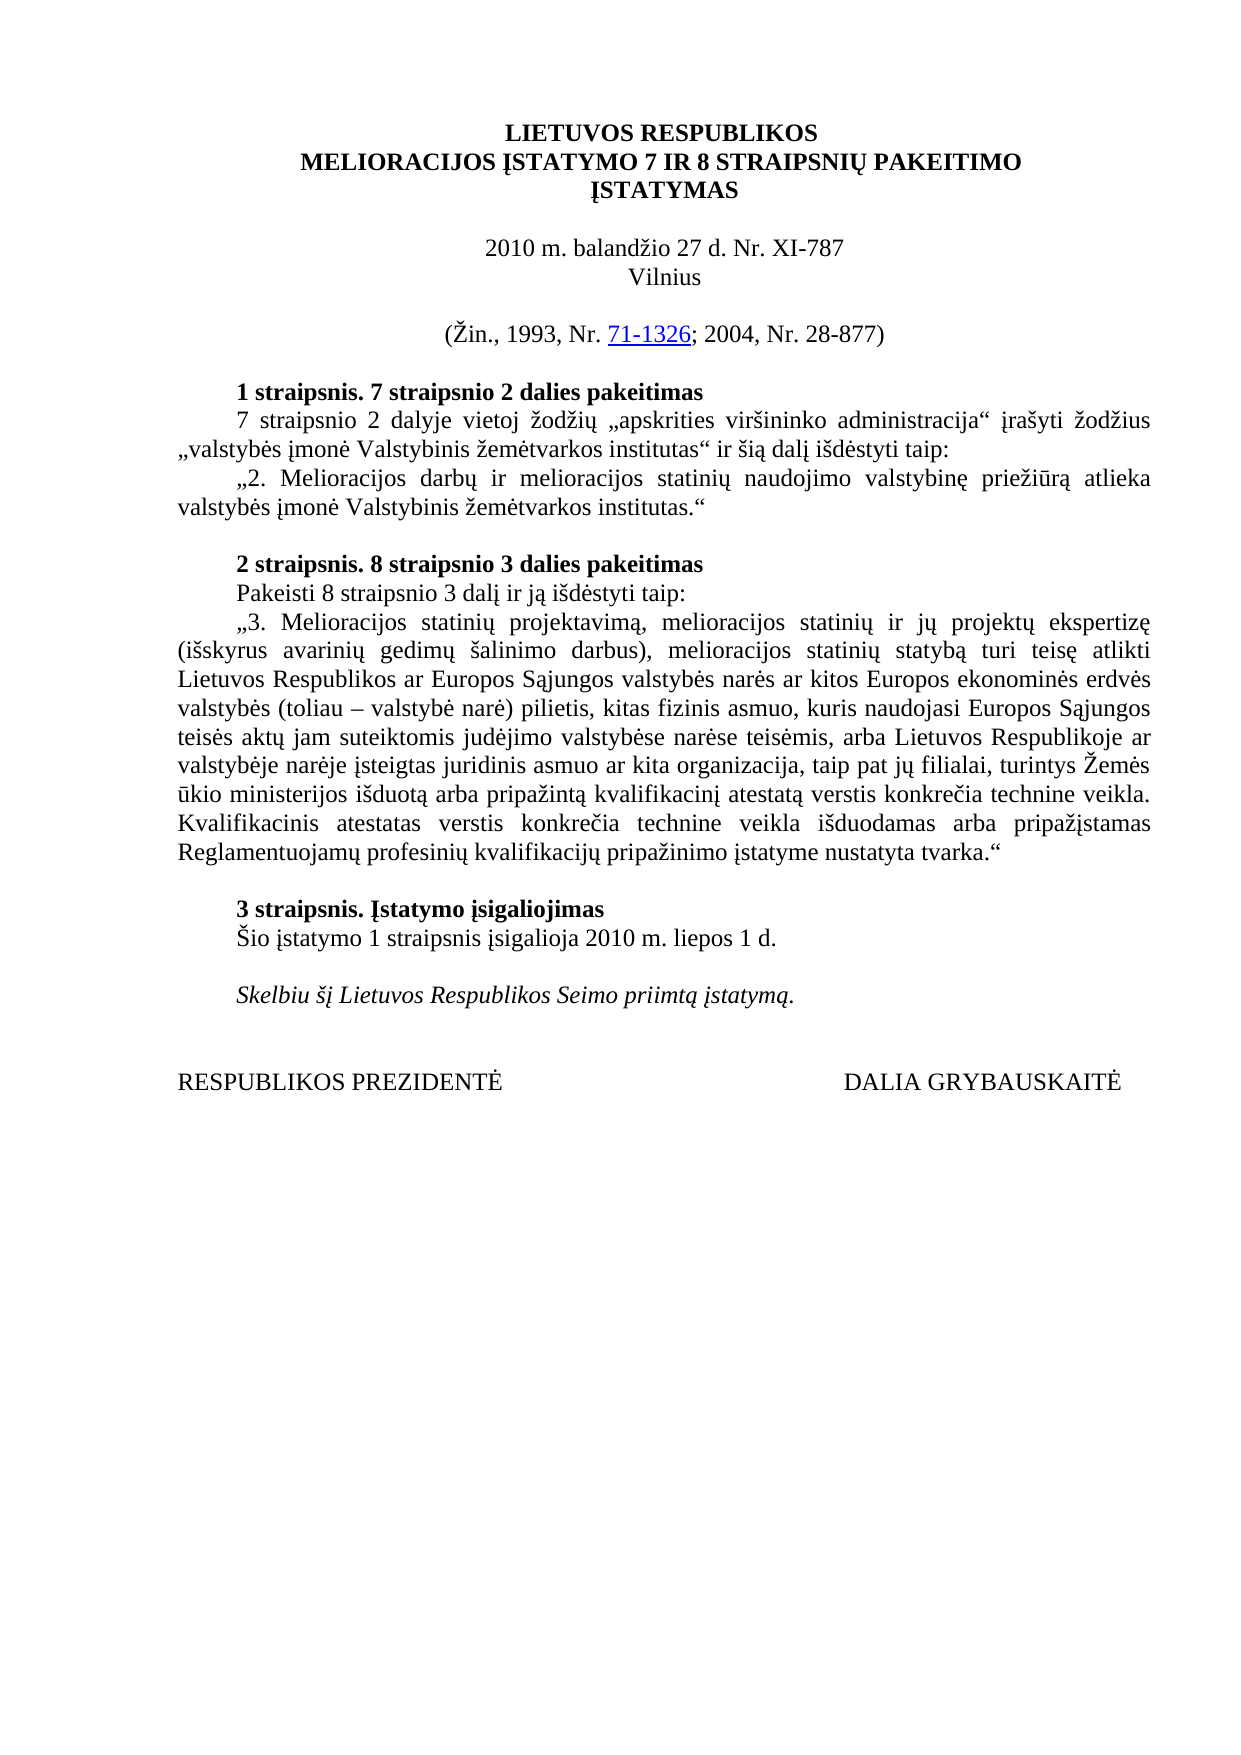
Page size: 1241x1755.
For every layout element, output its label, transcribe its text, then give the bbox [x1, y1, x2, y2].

text 2 straipsnis. 8 straipsnio 3 dalies pakeitimas [177, 549, 1152, 578]
text 7 straipsnio 2 dalyje vietoj žodžių „apskrities viršininko administracija“ įrašyti žodžius „valstybės įmonė Valstybinis žemėtvarkos institutas“ ir šią dalį išdėstyti taip: [177, 406, 1152, 463]
text RESPUBLIKOS PREZIDENTĖ DALIA GRYBAUSKAITĖ [177, 1067, 1152, 1096]
text Šio įstatymo 1 straipsnis įsigalioja 2010 m. liepos 1 d. [177, 923, 1152, 952]
text Pakeisti 8 straipsnio 3 dalį ir ją išdėstyti taip: [177, 578, 1152, 607]
text 2010 m. balandžio 27 d. Nr. XI-787 [177, 233, 1152, 262]
text 3 straipsnis. Įstatymo įsigaliojimas [177, 894, 1152, 923]
text Skelbiu šį Lietuvos Respublikos Seimo priimtą įstatymą. [177, 981, 1152, 1009]
text Vilnius [177, 262, 1152, 291]
text „2. Melioracijos darbų ir melioracijos statinių naudojimo valstybinę priežiūrą atlieka valstybės įmonė Valstybinis žemėtvarkos institutas.“ [177, 463, 1152, 521]
text (Žin., 1993, Nr. 71-1326; 2004, Nr. 28-877) [177, 319, 1152, 348]
text „3. Melioracijos statinių projektavimą, melioracijos statinių ir jų projektų ekspertizę (išskyrus avarinių gedimų šalinimo darbus), melioracijos statinių statybą turi teisę atlikti Lietuvos Respublikos ar Europos Sąjungos valstybės narės ar kitos Europos ekonominės erdvės valstybės (toliau – valstybė narė) pilietis, kitas fizinis asmuo, kuris naudojasi Europos Sąjungos teisės aktų jam suteiktomis judėjimo valstybėse narėse teisėmis, arba Lietuvos Respublikoje ar valstybėje narėje įsteigtas juridinis asmuo ar kita organizacija, taip pat jų filialai, turintys Žemės ūkio ministerijos išduotą arba pripažintą kvalifikacinį atestatą verstis konkrečia technine veikla. Kvalifikacinis atestatas verstis konkrečia technine veikla išduodamas arba pripažįstamas Reglamentuojamų profesinių kvalifikacijų pripažinimo įstatyme nustatyta tvarka.“ [177, 607, 1152, 866]
text 1 straipsnis. 7 straipsnio 2 dalies pakeitimas [177, 377, 1152, 406]
text LIETUVOS RESPUBLIKOS MELIORACIJOS ĮSTATYMO 7 IR 8 STRAIPSNIŲ PAKEITIMO ĮSTATYMAS [177, 118, 1152, 204]
